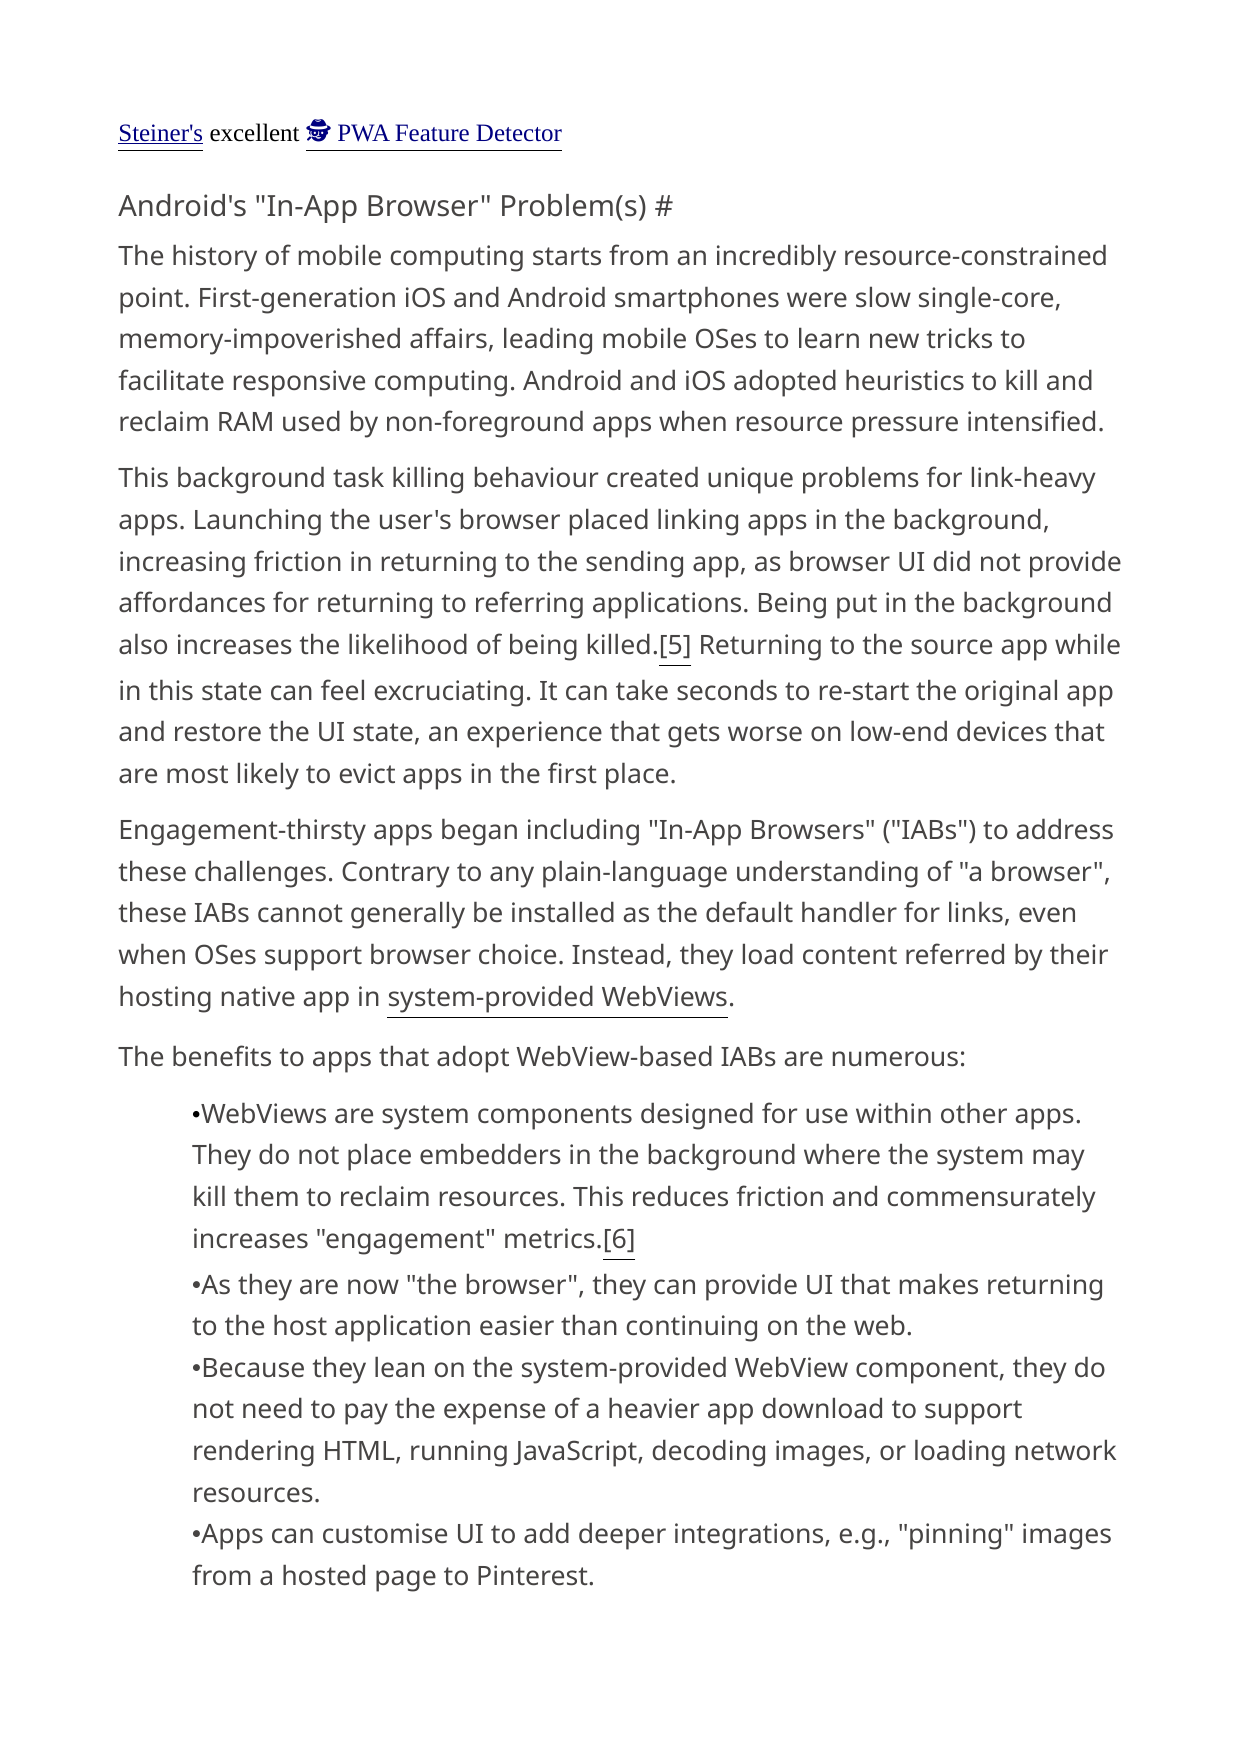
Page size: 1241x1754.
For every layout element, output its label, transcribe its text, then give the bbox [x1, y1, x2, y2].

list Because they lean on the system-provided WebView component, they do not need to pay the expense of a heavier app download to support rendering HTML, running JavaScript, decoding images, or loading network resources. [118, 1349, 1122, 1510]
text Thomas Steiner's excellent 🕵️ PWA Feature Detector [118, 118, 1122, 151]
text The benefits to apps that adopt WebView-based IABs are numerous: [118, 1038, 1122, 1074]
text This background task killing behaviour created unique problems for link-heavy apps. Launching the user's browser placed linking apps in the background, increasing friction in returning to the sending app, as browser UI did not provide affordances for returning to referring applications. Being put in the background also increases the likelihood of being killed.[5] Returning to the source app while in this state can feel excruciating. It can take seconds to re-start the original app and restore the UI state, an experience that gets worse on low-end devices that are most likely to evict apps in the first place. [118, 459, 1122, 791]
list As they are now "the browser", they can provide UI that makes returning to the host application easier than continuing on the web. [118, 1266, 1122, 1343]
list Apps can customise UI to add deeper integrations, e.g., "pinning" images from a hosted page to Pinterest. [118, 1515, 1122, 1593]
text The history of mobile computing starts from an incredibly resource-constrained point. First-generation iOS and Android smartphones were slow single-core, memory-impoverished affairs, leading mobile OSes to learn new tricks to facilitate responsive computing. Android and iOS adopted heuristics to kill and reclaim RAM used by non-foreground apps when resource pressure intensified. [118, 237, 1122, 439]
text Engagement-thirsty apps began including "In-App Browsers" ("IABs") to address these challenges. Contrary to any plain-language understanding of "a browser", these IABs cannot generally be installed as the default handler for links, even when OSes support browser choice. Instead, they load content referred by their hosting native app in system-provided WebViews. [118, 811, 1122, 1018]
subtitle Android's "In-App Browser" Problem(s) # [118, 185, 1122, 224]
list WebViews are system components designed for use within other apps. They do not place embedders in the background where the system may kill them to reclaim resources. This reduces friction and commensurately increases "engagement" metrics.[6] [118, 1094, 1122, 1260]
